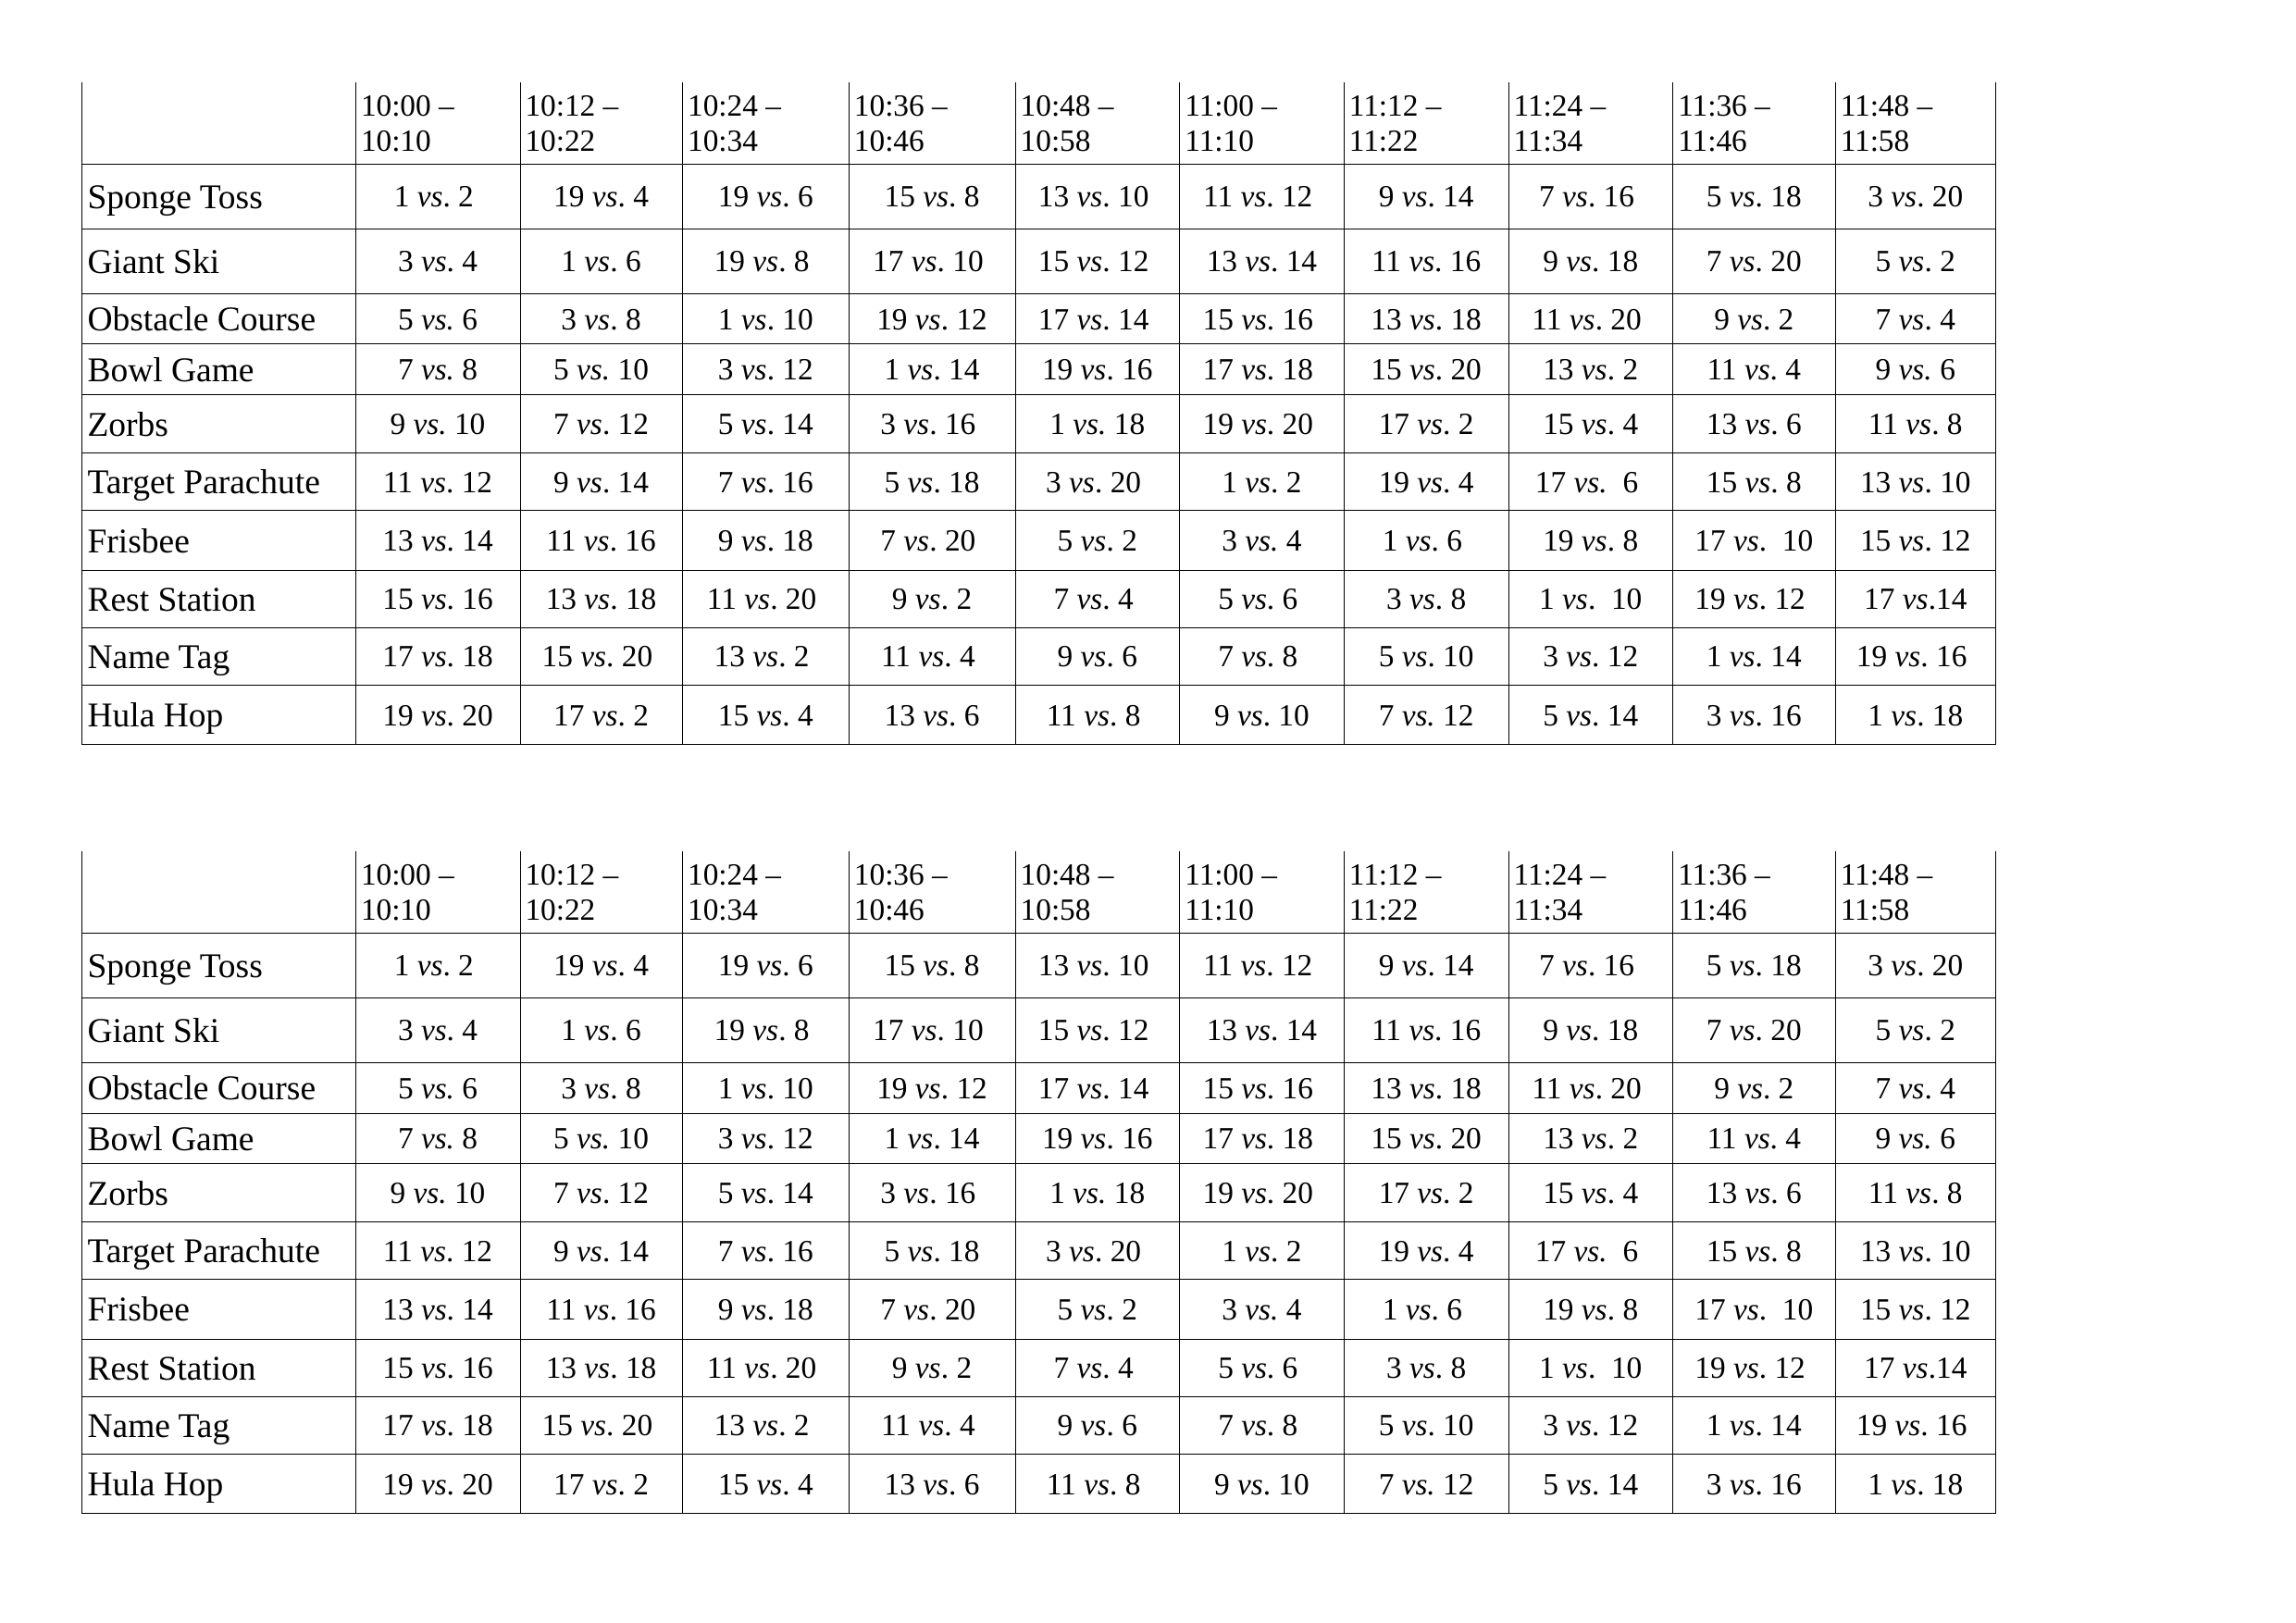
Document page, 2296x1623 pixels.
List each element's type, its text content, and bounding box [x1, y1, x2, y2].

table_cell 3 vs. 4 [356, 229, 520, 293]
table_cell 11 vs. 12 [1180, 934, 1344, 997]
table_cell 7 vs. 16 [1509, 934, 1672, 997]
table_cell 3 vs. 8 [521, 1063, 682, 1112]
table_cell 3 vs. 20 [1836, 165, 1995, 229]
table_cell 11 vs. 20 [1509, 1063, 1672, 1112]
table_cell Zorbs [82, 1164, 355, 1221]
table_cell 15 vs. 4 [1509, 1164, 1672, 1221]
table_cell 9 vs. 2 [850, 1340, 1015, 1396]
table_cell 11 vs. 12 [356, 453, 520, 510]
table_cell 7 vs. 4 [1016, 1340, 1179, 1396]
table_cell 17 vs. 6 [1509, 453, 1672, 510]
table_cell 17 vs. 10 [850, 998, 1015, 1062]
table_cell Hula Hop [82, 1455, 355, 1513]
table_header 10:12 – 10:22 [521, 82, 682, 164]
table_cell 11 vs. 20 [1509, 294, 1672, 343]
table_cell 5 vs. 14 [683, 1164, 849, 1221]
table_cell 13 vs. 14 [356, 511, 520, 570]
table_cell Obstacle Course [82, 294, 355, 343]
table_cell 13 vs. 18 [521, 571, 682, 627]
table_cell 11 vs. 16 [1345, 229, 1508, 293]
table_cell 19 vs. 12 [850, 294, 1015, 343]
table_cell 17 vs.14 [1836, 571, 1995, 627]
table_cell 3 vs. 8 [1345, 571, 1508, 627]
table_cell 19 vs. 16 [1016, 344, 1179, 394]
table_cell 11 vs. 4 [850, 628, 1015, 685]
table_cell 7 vs. 20 [850, 511, 1015, 570]
table_cell 5 vs. 10 [521, 344, 682, 394]
table_header 10:00 – 10:10 [356, 82, 520, 164]
table_cell 13 vs. 10 [1836, 453, 1995, 510]
table_cell 5 vs. 6 [1180, 1340, 1344, 1396]
table_cell 1 vs. 2 [356, 165, 520, 229]
table_header 11:12 – 11:22 [1345, 82, 1508, 164]
table_cell 13 vs. 2 [1509, 1114, 1672, 1163]
table_cell 19 vs. 6 [683, 165, 849, 229]
table_cell 11 vs. 4 [1673, 1114, 1835, 1163]
table_cell 19 vs. 8 [1509, 511, 1672, 570]
table_cell 3 vs. 4 [1180, 1280, 1344, 1339]
table_cell 11 vs. 8 [1016, 1455, 1179, 1513]
table_cell 7 vs. 4 [1016, 571, 1179, 627]
table_cell 17 vs. 14 [1016, 1063, 1179, 1112]
table_cell 17 vs. 10 [1673, 1280, 1835, 1339]
table_cell 17 vs. 14 [1016, 294, 1179, 343]
table_cell Bowl Game [82, 1114, 355, 1163]
table_cell 13 vs. 18 [521, 1340, 682, 1396]
table_cell 7 vs. 4 [1836, 294, 1995, 343]
table_cell 5 vs. 6 [1180, 571, 1344, 627]
table_header 11:24 – 11:34 [1509, 82, 1672, 164]
table_cell 1 vs. 2 [1180, 453, 1344, 510]
table_cell 19 vs. 20 [356, 686, 520, 744]
table_header 10:24 – 10:34 [683, 851, 849, 933]
table_cell 7 vs. 20 [850, 1280, 1015, 1339]
table_cell 1 vs. 6 [521, 998, 682, 1062]
table_header [82, 851, 355, 933]
table_cell 9 vs. 18 [683, 1280, 849, 1339]
table_cell 3 vs. 4 [356, 998, 520, 1062]
table_cell 19 vs. 8 [683, 229, 849, 293]
table_cell 13 vs. 6 [850, 1455, 1015, 1513]
table_cell 7 vs. 8 [356, 1114, 520, 1163]
table_header 11:48 – 11:58 [1836, 82, 1995, 164]
table_cell Frisbee [82, 1280, 355, 1339]
table_cell Giant Ski [82, 998, 355, 1062]
table_cell 17 vs. 6 [1509, 1222, 1672, 1279]
table_cell 19 vs. 16 [1836, 1397, 1995, 1454]
table_cell 19 vs. 20 [1180, 1164, 1344, 1221]
table_cell 15 vs. 12 [1836, 1280, 1995, 1339]
table_header 10:00 – 10:10 [356, 851, 520, 933]
table_cell 19 vs. 20 [1180, 395, 1344, 452]
table_cell 19 vs. 6 [683, 934, 849, 997]
table_cell 17 vs. 2 [521, 1455, 682, 1513]
table_cell Rest Station [82, 571, 355, 627]
table_cell 19 vs. 4 [521, 165, 682, 229]
table_cell 9 vs. 18 [1509, 229, 1672, 293]
table_cell 19 vs. 16 [1016, 1114, 1179, 1163]
table_cell 9 vs. 6 [1016, 628, 1179, 685]
table_cell 7 vs. 20 [1673, 998, 1835, 1062]
table_cell 13 vs. 10 [1836, 1222, 1995, 1279]
table_cell 1 vs. 2 [356, 934, 520, 997]
table_cell 11 vs. 16 [521, 511, 682, 570]
table_cell 1 vs. 10 [1509, 1340, 1672, 1396]
table_cell 5 vs. 10 [521, 1114, 682, 1163]
table_cell 3 vs. 12 [1509, 628, 1672, 685]
table_header 11:00 – 11:10 [1180, 851, 1344, 933]
table_cell 13 vs. 14 [1180, 998, 1344, 1062]
table_cell 9 vs. 10 [356, 1164, 520, 1221]
table_cell 5 vs. 14 [1509, 686, 1672, 744]
table_cell 7 vs. 8 [1180, 1397, 1344, 1454]
table_cell 1 vs. 14 [1673, 1397, 1835, 1454]
table_cell Frisbee [82, 511, 355, 570]
table_cell 9 vs. 10 [1180, 1455, 1344, 1513]
table_cell 13 vs. 2 [683, 628, 849, 685]
table_header 10:48 – 10:58 [1016, 82, 1179, 164]
table_cell 1 vs. 18 [1016, 1164, 1179, 1221]
table_cell 13 vs. 10 [1016, 934, 1179, 997]
table_cell Zorbs [82, 395, 355, 452]
table_cell 9 vs. 14 [1345, 165, 1508, 229]
table_cell 1 vs. 10 [683, 294, 849, 343]
table_cell 19 vs. 8 [1509, 1280, 1672, 1339]
table_cell 15 vs. 16 [356, 1340, 520, 1396]
table_cell 3 vs. 16 [850, 395, 1015, 452]
table_cell 3 vs. 4 [1180, 511, 1344, 570]
table_cell 3 vs. 16 [1673, 1455, 1835, 1513]
table_cell 15 vs. 8 [850, 165, 1015, 229]
table_cell 3 vs. 8 [1345, 1340, 1508, 1396]
table_cell 19 vs. 8 [683, 998, 849, 1062]
table_cell 13 vs. 2 [683, 1397, 849, 1454]
table_cell Name Tag [82, 628, 355, 685]
table_cell Sponge Toss [82, 165, 355, 229]
table_cell 9 vs. 10 [356, 395, 520, 452]
table_cell 5 vs. 14 [683, 395, 849, 452]
table_cell 11 vs. 8 [1836, 1164, 1995, 1221]
table_cell 15 vs. 20 [1345, 1114, 1508, 1163]
table_cell 13 vs. 6 [1673, 1164, 1835, 1221]
table_cell 15 vs. 4 [1509, 395, 1672, 452]
table_cell 5 vs. 6 [356, 294, 520, 343]
table_cell 11 vs. 12 [1180, 165, 1344, 229]
table_cell 17 vs. 18 [1180, 344, 1344, 394]
table_cell 19 vs. 12 [850, 1063, 1015, 1112]
table_cell 13 vs. 6 [850, 686, 1015, 744]
table_cell 15 vs. 12 [1016, 229, 1179, 293]
table_cell 5 vs. 18 [850, 1222, 1015, 1279]
table_cell 19 vs. 20 [356, 1455, 520, 1513]
table_cell 13 vs. 6 [1673, 395, 1835, 452]
table_cell 1 vs. 6 [1345, 511, 1508, 570]
table_cell 5 vs. 10 [1345, 1397, 1508, 1454]
table_cell 13 vs. 10 [1016, 165, 1179, 229]
table_cell 17 vs. 18 [1180, 1114, 1344, 1163]
table_cell 5 vs. 18 [1673, 934, 1835, 997]
table_cell 15 vs. 12 [1016, 998, 1179, 1062]
table_cell 1 vs. 14 [1673, 628, 1835, 685]
table_header 11:48 – 11:58 [1836, 851, 1995, 933]
table_cell 1 vs. 18 [1016, 395, 1179, 452]
table_cell 7 vs. 16 [683, 453, 849, 510]
table_cell 13 vs. 14 [1180, 229, 1344, 293]
table_cell 15 vs. 8 [1673, 453, 1835, 510]
table_cell 9 vs. 10 [1180, 686, 1344, 744]
table_cell 17 vs. 10 [850, 229, 1015, 293]
table_cell Giant Ski [82, 229, 355, 293]
table_cell 7 vs. 12 [521, 395, 682, 452]
table_cell 13 vs. 18 [1345, 294, 1508, 343]
table_cell 19 vs. 4 [521, 934, 682, 997]
table_cell 7 vs. 20 [1673, 229, 1835, 293]
table_cell 7 vs. 4 [1836, 1063, 1995, 1112]
table_cell 17 vs. 2 [521, 686, 682, 744]
table_cell 3 vs. 16 [850, 1164, 1015, 1221]
table_cell 11 vs. 20 [683, 571, 849, 627]
table_cell 15 vs. 4 [683, 1455, 849, 1513]
table_cell Name Tag [82, 1397, 355, 1454]
table_cell 9 vs. 14 [1345, 934, 1508, 997]
table_header 10:24 – 10:34 [683, 82, 849, 164]
table_cell 11 vs. 20 [683, 1340, 849, 1396]
table_cell 15 vs. 8 [850, 934, 1015, 997]
table_cell 3 vs. 20 [1836, 934, 1995, 997]
table_cell 7 vs. 12 [1345, 1455, 1508, 1513]
table_cell 15 vs. 4 [683, 686, 849, 744]
table_cell 15 vs. 8 [1673, 1222, 1835, 1279]
table_header [82, 82, 355, 164]
table_cell 5 vs. 14 [1509, 1455, 1672, 1513]
table_cell 5 vs. 2 [1836, 229, 1995, 293]
table_cell 19 vs. 16 [1836, 628, 1995, 685]
table_cell 9 vs. 2 [850, 571, 1015, 627]
table_cell Target Parachute [82, 1222, 355, 1279]
table_cell 11 vs. 16 [1345, 998, 1508, 1062]
table_cell 17 vs.14 [1836, 1340, 1995, 1396]
table_cell 9 vs. 6 [1836, 344, 1995, 394]
table_header 10:48 – 10:58 [1016, 851, 1179, 933]
table_cell 19 vs. 12 [1673, 571, 1835, 627]
table_cell 1 vs. 2 [1180, 1222, 1344, 1279]
table_cell 9 vs. 2 [1673, 1063, 1835, 1112]
table_cell 9 vs. 14 [521, 1222, 682, 1279]
table_cell 1 vs. 18 [1836, 1455, 1995, 1513]
table_cell 7 vs. 16 [1509, 165, 1672, 229]
table_header 11:12 – 11:22 [1345, 851, 1508, 933]
table_cell 3 vs. 12 [683, 1114, 849, 1163]
table_cell 5 vs. 6 [356, 1063, 520, 1112]
table_cell 1 vs. 10 [1509, 571, 1672, 627]
table_cell 5 vs. 2 [1016, 511, 1179, 570]
table_cell 17 vs. 18 [356, 628, 520, 685]
table_cell 11 vs. 8 [1836, 395, 1995, 452]
table_cell 7 vs. 12 [521, 1164, 682, 1221]
table_cell 13 vs. 14 [356, 1280, 520, 1339]
table_cell 3 vs. 16 [1673, 686, 1835, 744]
table_cell 11 vs. 12 [356, 1222, 520, 1279]
table_cell 1 vs. 14 [850, 344, 1015, 394]
table_cell 15 vs. 12 [1836, 511, 1995, 570]
table_cell 15 vs. 16 [1180, 294, 1344, 343]
table_cell Bowl Game [82, 344, 355, 394]
table_cell 7 vs. 8 [356, 344, 520, 394]
table_header 11:24 – 11:34 [1509, 851, 1672, 933]
table_cell 17 vs. 2 [1345, 1164, 1508, 1221]
table_cell 3 vs. 20 [1016, 1222, 1179, 1279]
table_cell 15 vs. 16 [356, 571, 520, 627]
table_cell 19 vs. 12 [1673, 1340, 1835, 1396]
table_cell Target Parachute [82, 453, 355, 510]
table_cell 15 vs. 16 [1180, 1063, 1344, 1112]
table_cell 15 vs. 20 [1345, 344, 1508, 394]
table_cell 1 vs. 6 [521, 229, 682, 293]
table_cell 9 vs. 6 [1016, 1397, 1179, 1454]
table_cell 17 vs. 18 [356, 1397, 520, 1454]
table_header 10:12 – 10:22 [521, 851, 682, 933]
table_cell 3 vs. 12 [1509, 1397, 1672, 1454]
table_cell 17 vs. 2 [1345, 395, 1508, 452]
table_cell 17 vs. 10 [1673, 511, 1835, 570]
table_cell 7 vs. 8 [1180, 628, 1344, 685]
table_cell 15 vs. 20 [521, 628, 682, 685]
table_cell 11 vs. 4 [1673, 344, 1835, 394]
table_cell Sponge Toss [82, 934, 355, 997]
table_cell 3 vs. 12 [683, 344, 849, 394]
table_cell 7 vs. 16 [683, 1222, 849, 1279]
table_cell 1 vs. 18 [1836, 686, 1995, 744]
table_header 11:36 – 11:46 [1673, 82, 1835, 164]
table_cell 9 vs. 14 [521, 453, 682, 510]
table_cell 19 vs. 4 [1345, 453, 1508, 510]
table_cell 5 vs. 18 [850, 453, 1015, 510]
table_cell 13 vs. 2 [1509, 344, 1672, 394]
table_cell 5 vs. 10 [1345, 628, 1508, 685]
table_cell 9 vs. 18 [1509, 998, 1672, 1062]
table_cell 9 vs. 2 [1673, 294, 1835, 343]
table_cell 9 vs. 6 [1836, 1114, 1995, 1163]
table_cell 19 vs. 4 [1345, 1222, 1508, 1279]
table_cell 1 vs. 6 [1345, 1280, 1508, 1339]
table_cell 3 vs. 8 [521, 294, 682, 343]
table_cell 11 vs. 16 [521, 1280, 682, 1339]
table_cell 5 vs. 2 [1016, 1280, 1179, 1339]
table_cell 5 vs. 18 [1673, 165, 1835, 229]
table_cell 15 vs. 20 [521, 1397, 682, 1454]
table_cell Rest Station [82, 1340, 355, 1396]
table_cell Obstacle Course [82, 1063, 355, 1112]
table_cell 5 vs. 2 [1836, 998, 1995, 1062]
table_cell 1 vs. 14 [850, 1114, 1015, 1163]
table_header 11:36 – 11:46 [1673, 851, 1835, 933]
table_cell 3 vs. 20 [1016, 453, 1179, 510]
table_cell 13 vs. 18 [1345, 1063, 1508, 1112]
table_cell 9 vs. 18 [683, 511, 849, 570]
table_cell 11 vs. 8 [1016, 686, 1179, 744]
table_cell 1 vs. 10 [683, 1063, 849, 1112]
table_cell Hula Hop [82, 686, 355, 744]
table_cell 7 vs. 12 [1345, 686, 1508, 744]
table_header 11:00 – 11:10 [1180, 82, 1344, 164]
table_cell 11 vs. 4 [850, 1397, 1015, 1454]
table_header 10:36 – 10:46 [850, 82, 1015, 164]
table_header 10:36 – 10:46 [850, 851, 1015, 933]
